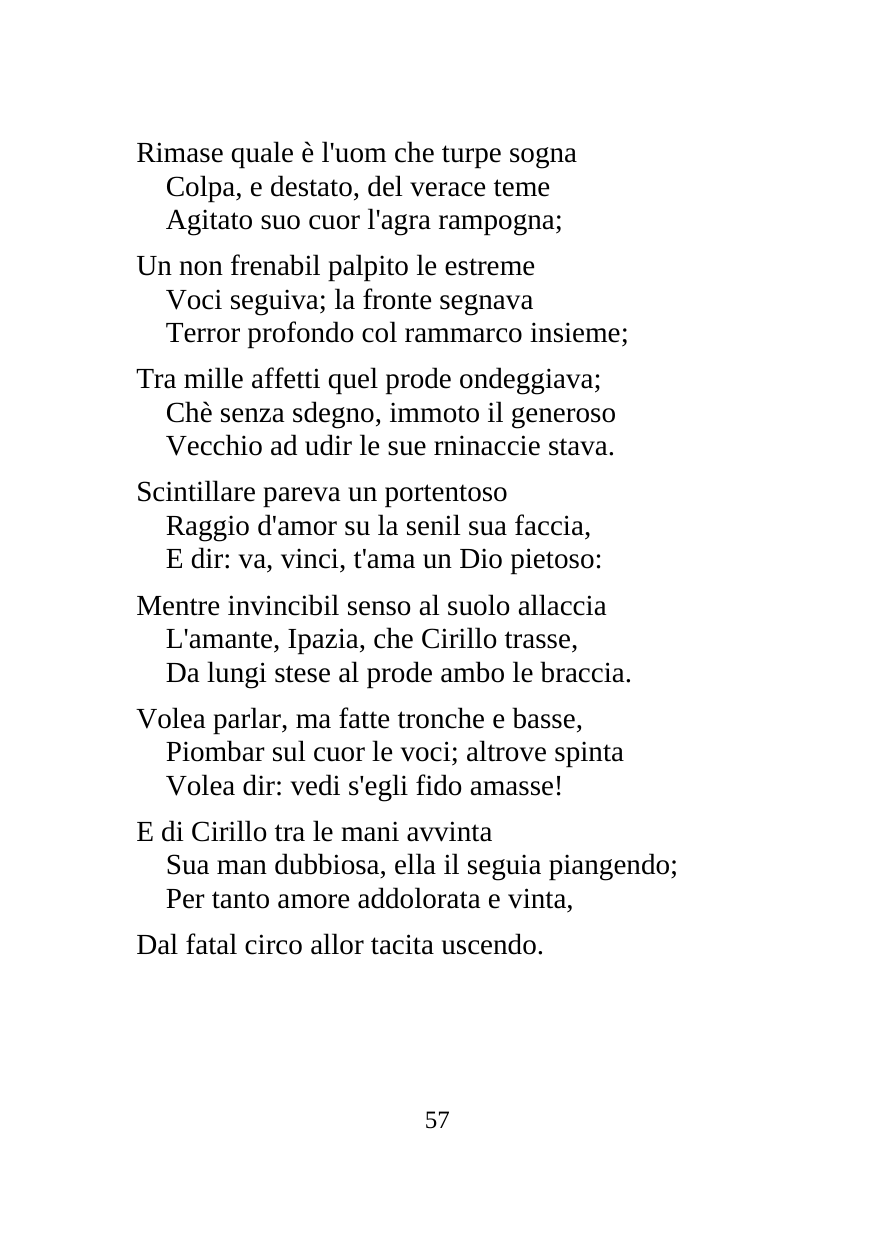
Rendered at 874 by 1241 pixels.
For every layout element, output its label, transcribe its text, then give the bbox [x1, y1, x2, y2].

text Mentre invincibil senso al suolo allaccia L'amante, Ipazia, che Cirillo trasse, Da lungi stese al prode ambo le braccia. [136, 588, 768, 688]
text Rimase quale è l'uom che turpe sogna Colpa, e destato, del verace teme Agitato suo cuor l'agra rampogna; [136, 135, 768, 236]
text Scintillare pareva un portentoso Raggio d'amor su la senil sua faccia, E dir: va, vinci, t'ama un Dio pietoso: [136, 474, 768, 575]
text Un non frenabil palpito le estreme Voci seguiva; la fronte segnava Terror profondo col rammarco insieme; [136, 248, 768, 349]
text Tra mille affetti quel prode ondeggiava; Chè senza sdegno, immoto il generoso Vecchio ad udir le sue rninaccie stava. [136, 361, 768, 462]
text Dal fatal circo allor tacita uscendo. [136, 927, 768, 961]
text E di Cirillo tra le mani avvinta Sua man dubbiosa, ella il seguia piangendo; Per tanto amore addolorata e vinta, [136, 814, 768, 914]
text Volea parlar, ma fatte tronche e basse, Piombar sul cuor le voci; altrove spinta Volea dir: vedi s'egli fido amasse! [136, 701, 768, 801]
